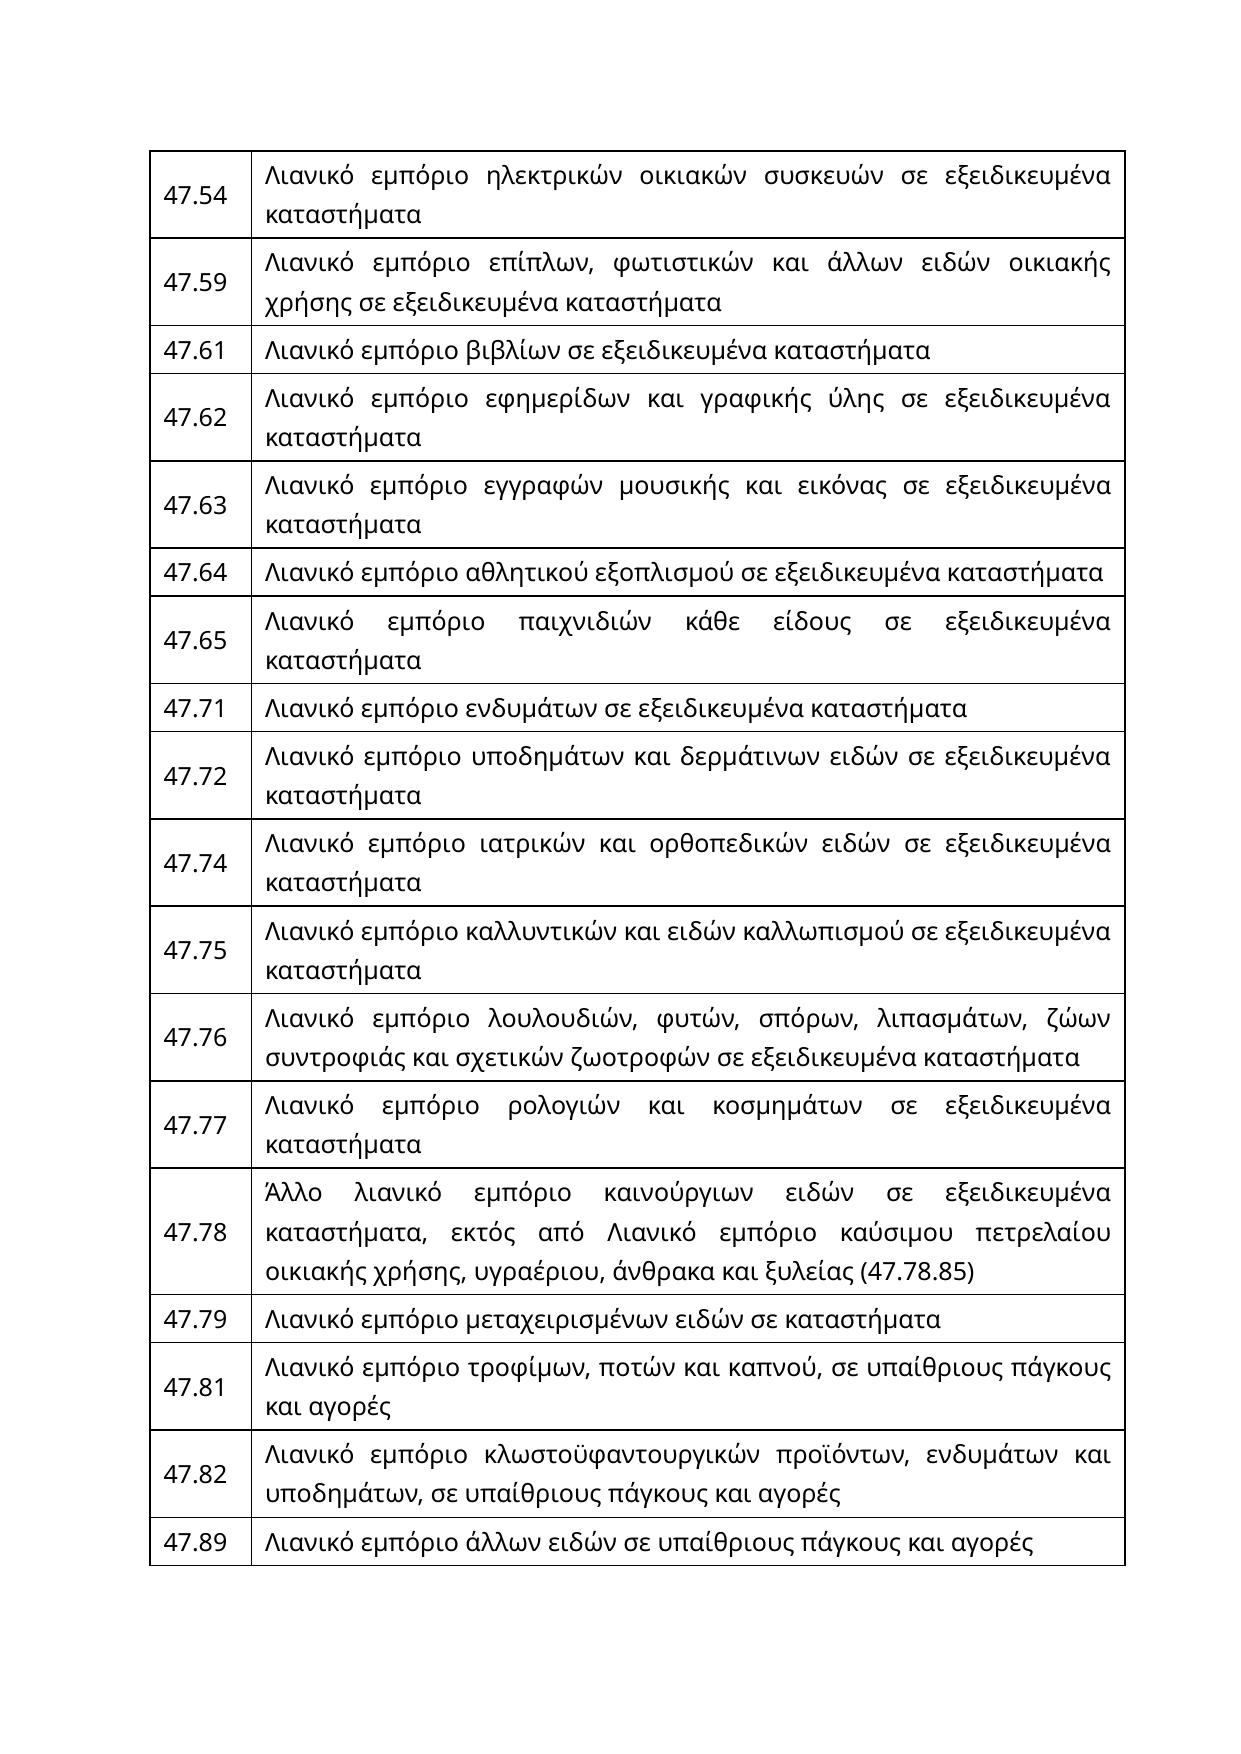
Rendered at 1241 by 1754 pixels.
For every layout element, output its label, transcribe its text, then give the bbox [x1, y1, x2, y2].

table_cell 47.64 [151, 549, 251, 595]
table_cell Άλλο λιανικό εμπόριο καινούργιων ειδών σε εξειδικευμένα καταστήματα, εκτός από Λιανικό εμπόριο καύσιμου πετρελαίου οικιακής χρήσης, υγραέριου, άνθρακα και ξυλείας (47.78.85) [252, 1169, 1124, 1294]
table_cell 47.74 [151, 820, 251, 905]
table_cell Λιανικό εμπόριο ρολογιών και κοσμημάτων σε εξειδικευμένα καταστήματα [252, 1082, 1124, 1167]
table_cell Λιανικό εμπόριο καλλυντικών και ειδών καλλωπισμού σε εξειδικευμένα καταστήματα [252, 907, 1124, 993]
table_cell Λιανικό εμπόριο λουλουδιών, φυτών, σπόρων, λιπασμάτων, ζώων συντροφιάς και σχετικών ζωοτροφών σε εξειδικευμένα καταστήματα [252, 994, 1124, 1080]
table_cell Λιανικό εμπόριο τροφίμων, ποτών και καπνού, σε υπαίθριους πάγκους και αγορές [252, 1343, 1124, 1429]
table_cell Λιανικό εμπόριο αθλητικού εξοπλισμού σε εξειδικευμένα καταστήματα [252, 549, 1124, 595]
table_cell 47.77 [151, 1082, 251, 1167]
table_cell Λιανικό εμπόριο ενδυμάτων σε εξειδικευμένα καταστήματα [252, 684, 1124, 731]
table_cell 47.82 [151, 1431, 251, 1516]
table_cell Λιανικό εμπόριο επίπλων, φωτιστικών και άλλων ειδών οικιακής χρήσης σε εξειδικευμένα καταστήματα [252, 239, 1124, 324]
table_cell Λιανικό εμπόριο εφημερίδων και γραφικής ύλης σε εξειδικευμένα καταστήματα [252, 374, 1124, 460]
table_cell 47.59 [151, 239, 251, 324]
table_cell 47.76 [151, 994, 251, 1080]
table_cell Λιανικό εμπόριο ιατρικών και ορθοπεδικών ειδών σε εξειδικευμένα καταστήματα [252, 820, 1124, 905]
table_cell Λιανικό εμπόριο άλλων ειδών σε υπαίθριους πάγκους και αγορές [252, 1518, 1124, 1564]
table_cell Λιανικό εμπόριο κλωστοϋφαντουργικών προϊόντων, ενδυμάτων και υποδημάτων, σε υπαίθριους πάγκους και αγορές [252, 1431, 1124, 1516]
table_cell Λιανικό εμπόριο ηλεκτρικών οικιακών συσκευών σε εξειδικευμένα καταστήματα [252, 152, 1124, 237]
table_cell 47.81 [151, 1343, 251, 1429]
table_cell 47.75 [151, 907, 251, 993]
table_cell 47.89 [151, 1518, 251, 1564]
table_cell 47.63 [151, 462, 251, 547]
table_cell Λιανικό εμπόριο μεταχειρισμένων ειδών σε καταστήματα [252, 1295, 1124, 1342]
table_cell 47.54 [151, 152, 251, 237]
table_cell Λιανικό εμπόριο βιβλίων σε εξειδικευμένα καταστήματα [252, 326, 1124, 373]
table_cell 47.78 [151, 1169, 251, 1294]
table_cell 47.61 [151, 326, 251, 373]
table_cell Λιανικό εμπόριο υποδημάτων και δερμάτινων ειδών σε εξειδικευμένα καταστήματα [252, 732, 1124, 818]
table_cell 47.71 [151, 684, 251, 731]
table_cell Λιανικό εμπόριο παιχνιδιών κάθε είδους σε εξειδικευμένα καταστήματα [252, 597, 1124, 683]
table_cell 47.72 [151, 732, 251, 818]
table_cell 47.62 [151, 374, 251, 460]
table_cell 47.65 [151, 597, 251, 683]
table_cell Λιανικό εμπόριο εγγραφών μουσικής και εικόνας σε εξειδικευμένα καταστήματα [252, 462, 1124, 547]
table_cell 47.79 [151, 1295, 251, 1342]
